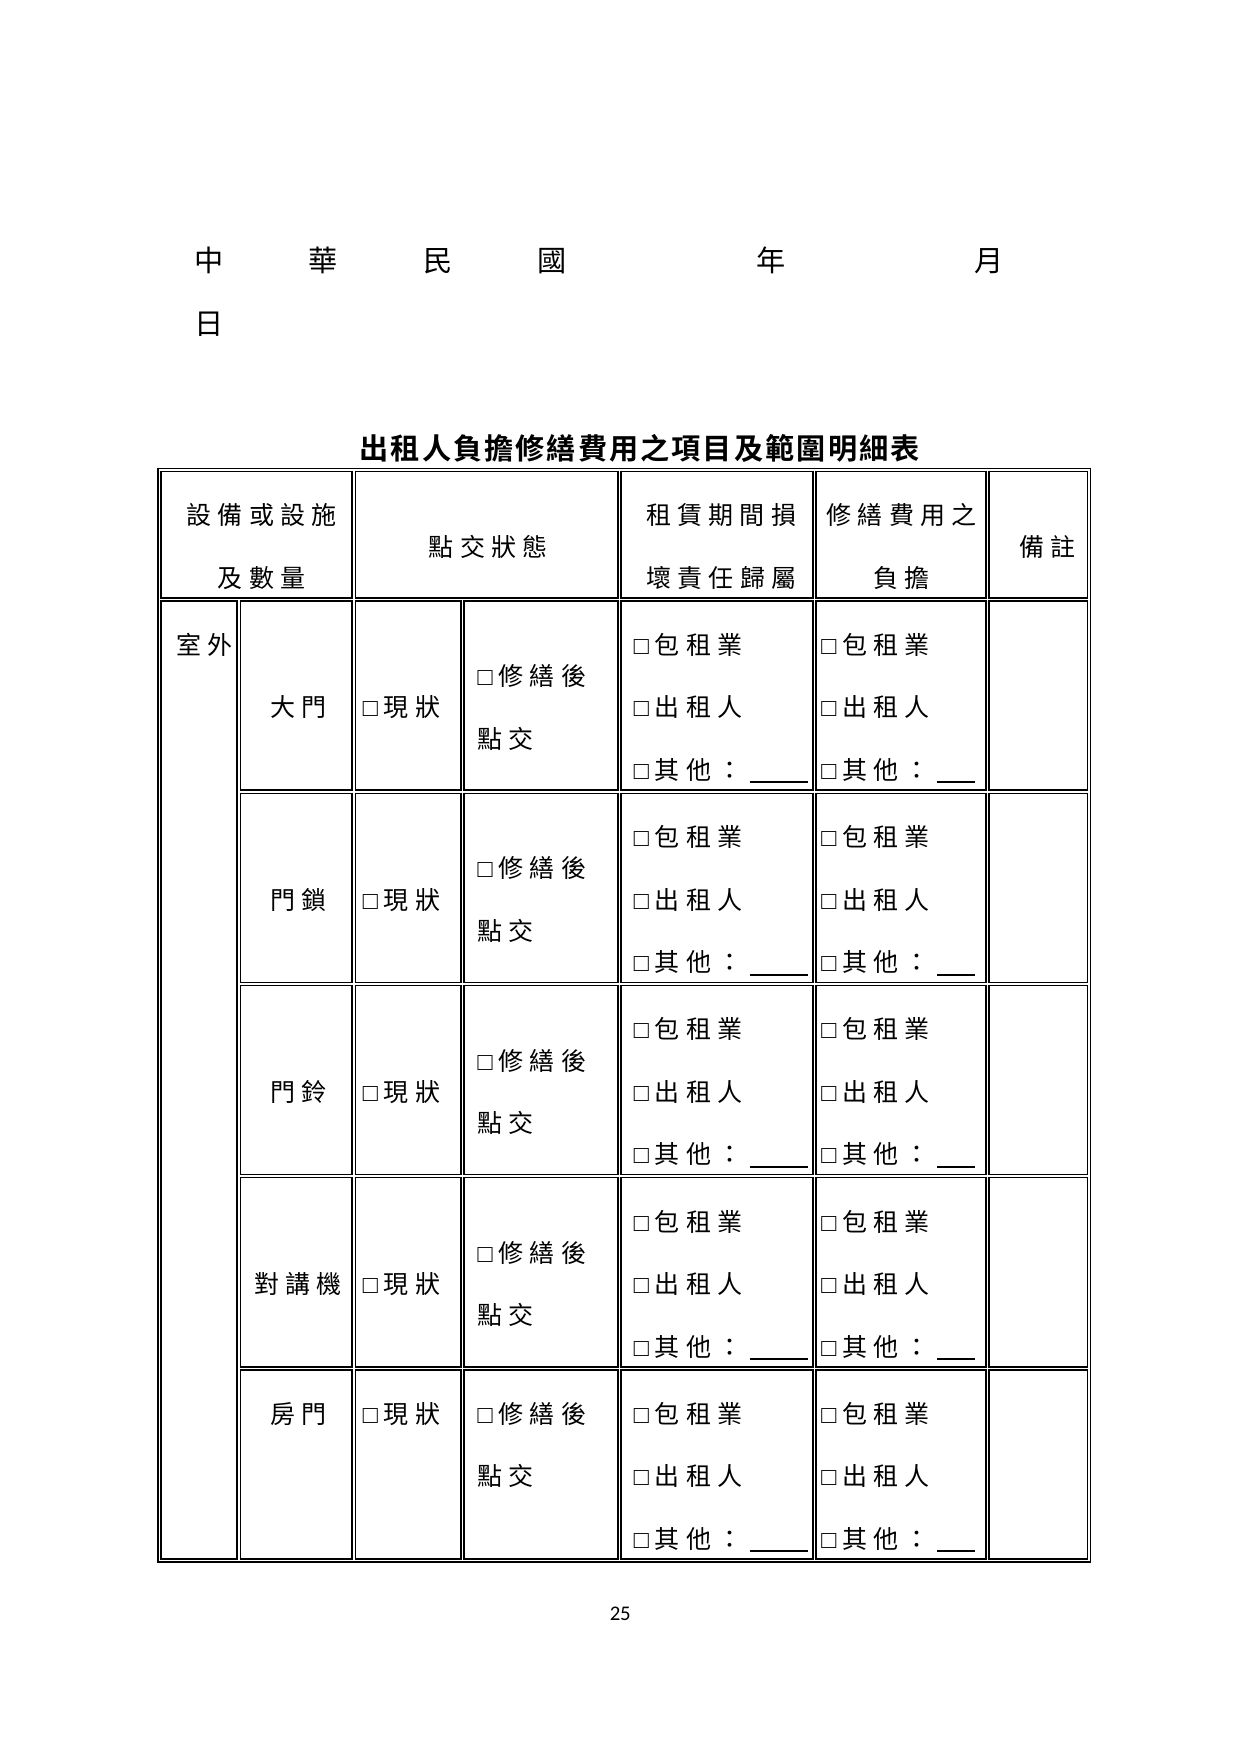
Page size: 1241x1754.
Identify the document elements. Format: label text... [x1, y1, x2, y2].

table_cell 點交狀態 [356, 472, 617, 597]
table_cell [990, 602, 1087, 789]
table_cell [151, 1366, 157, 1558]
table_cell 設備或設施及數量 [162, 472, 351, 597]
table_cell 對講機 [241, 1178, 351, 1366]
table_cell 備註 [990, 472, 1087, 597]
table_cell 大門 [241, 602, 351, 789]
table_cell □現狀 [356, 1371, 460, 1558]
table_cell □修繕後點交 [465, 1371, 617, 1558]
table_cell □包租業 □出租人 □其他： [817, 986, 985, 1174]
table_header 中 華 民 國 年 月 日 出租人負擔修繕費用之項目及範圍明細表 [181, 155, 1089, 467]
table_cell □現狀 [356, 1178, 460, 1366]
table_cell □現狀 [356, 602, 460, 789]
table_cell □修繕後點交 [465, 986, 617, 1174]
table_header [160, 155, 181, 467]
table_cell [151, 1174, 157, 1366]
table_cell 房門 [241, 1371, 351, 1558]
table_cell [990, 986, 1087, 1174]
table_cell [990, 1371, 1087, 1558]
table_cell 修繕費用之負擔 [817, 472, 985, 597]
table_cell □包租業 □出租人 □其他： [817, 1371, 985, 1558]
table_cell □現狀 [356, 986, 460, 1174]
table_cell 門鈴 [241, 986, 351, 1174]
table_cell 室外 [162, 602, 236, 1558]
table_cell □修繕後點交 [465, 794, 617, 982]
table_cell [990, 794, 1087, 982]
table_cell □現狀 [356, 794, 460, 982]
table_cell □包租業 □出租人 □其他： [622, 794, 812, 982]
table_cell 門鎖 [241, 794, 351, 982]
table_cell [151, 468, 157, 597]
table_cell □包租業 □出租人 □其他： [817, 1178, 985, 1366]
table_cell 租賃期間損壞責任歸屬 [622, 472, 812, 597]
table_cell [151, 789, 157, 982]
table_cell [151, 597, 157, 789]
table_cell □包租業 □出租人 □其他： [817, 602, 985, 789]
table_cell □包租業 □出租人 □其他： [622, 1178, 812, 1366]
table_cell □包租業 □出租人 □其他： [622, 602, 812, 789]
table_cell □修繕後點交 [465, 602, 617, 789]
table_cell □修繕後點交 [465, 1178, 617, 1366]
table_cell □包租業 □出租人 □其他： [622, 986, 812, 1174]
table_cell [151, 982, 157, 1174]
table_cell □包租業 □出租人 □其他： [817, 794, 985, 982]
table_cell □包租業 □出租人 □其他： [622, 1371, 812, 1558]
table_cell [990, 1178, 1087, 1366]
table_header [151, 155, 159, 467]
